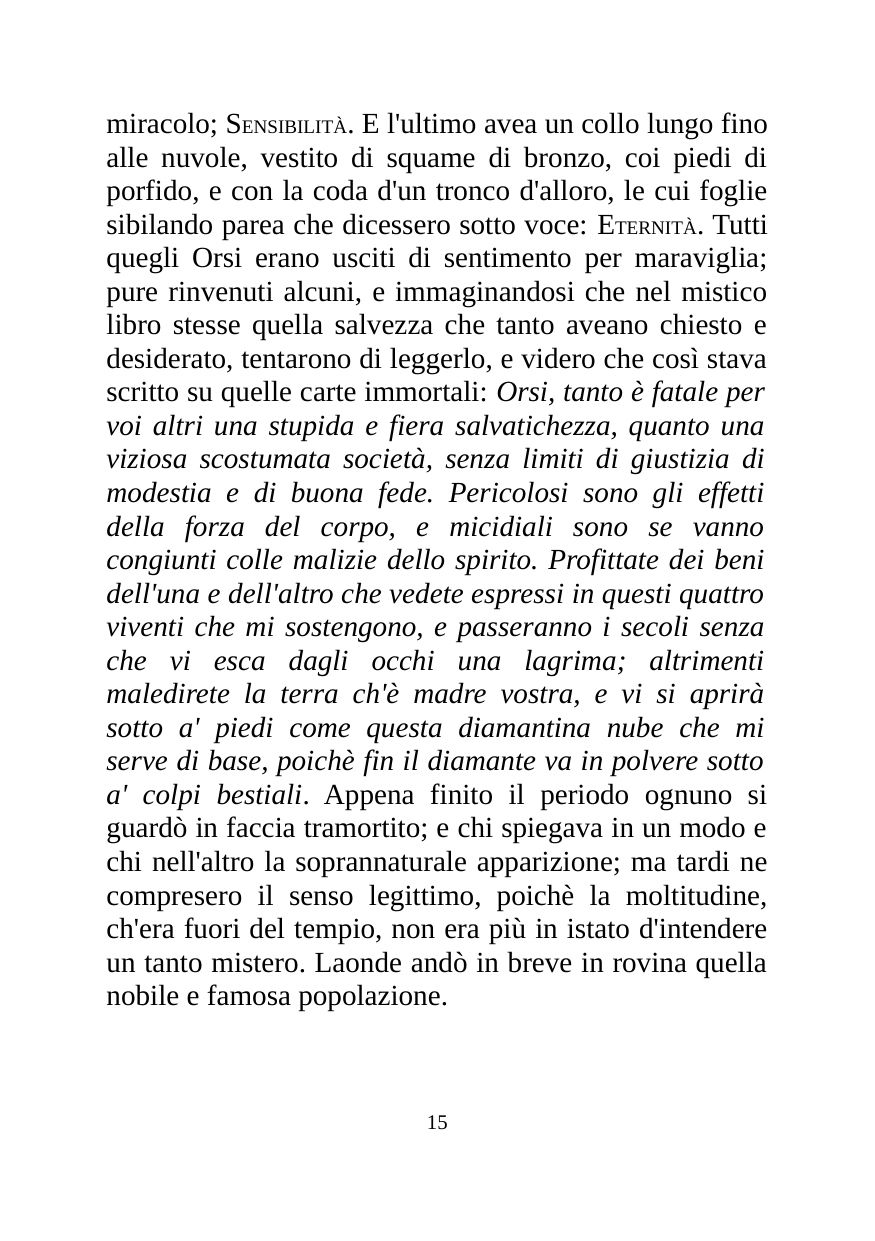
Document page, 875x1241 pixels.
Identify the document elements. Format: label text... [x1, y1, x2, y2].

text miracolo; Sensibilità. E l'ultimo avea un collo lungo fino alle nuvole, vestito di squame di bronzo, coi piedi di porfido, e con la coda d'un tronco d'alloro, le cui foglie sibilando parea che dicessero sotto voce: Eternità. Tutti quegli Orsi erano usciti di sentimento per maraviglia; pure rinvenuti alcuni, e immaginandosi che nel mistico libro stesse quella salvezza che tanto aveano chiesto e desiderato, tentarono di leggerlo, e videro che così stava scritto su quelle carte immortali: Orsi, tanto è fatale per voi altri una stupida e fiera salvatichezza, quanto una viziosa scostumata società, senza limiti di giustizia di modestia e di buona fede. Pericolosi sono gli effetti della forza del corpo, e micidiali sono se vanno congiunti colle malizie dello spirito. Profittate dei beni dell'una e dell'altro che vedete espressi in questi quattro viventi che mi sostengono, e passeranno i secoli senza che vi esca dagli occhi una lagrima; altrimenti maledirete la terra ch'è madre vostra, e vi si aprirà sotto a' piedi come questa diamantina nube che mi serve di base, poichè fin il diamante va in polvere sotto a' colpi bestiali. Appena finito il periodo ognuno si guardò in faccia tramortito; e chi spiegava in un modo e chi nell'altro la soprannaturale apparizione; ma tardi ne compresero il senso legittimo, poichè la moltitudine, ch'era fuori del tempio, non era più in istato d'intendere un tanto mistero. Laonde andò in breve in rovina quella nobile e famosa popolazione. [106, 106, 768, 1012]
